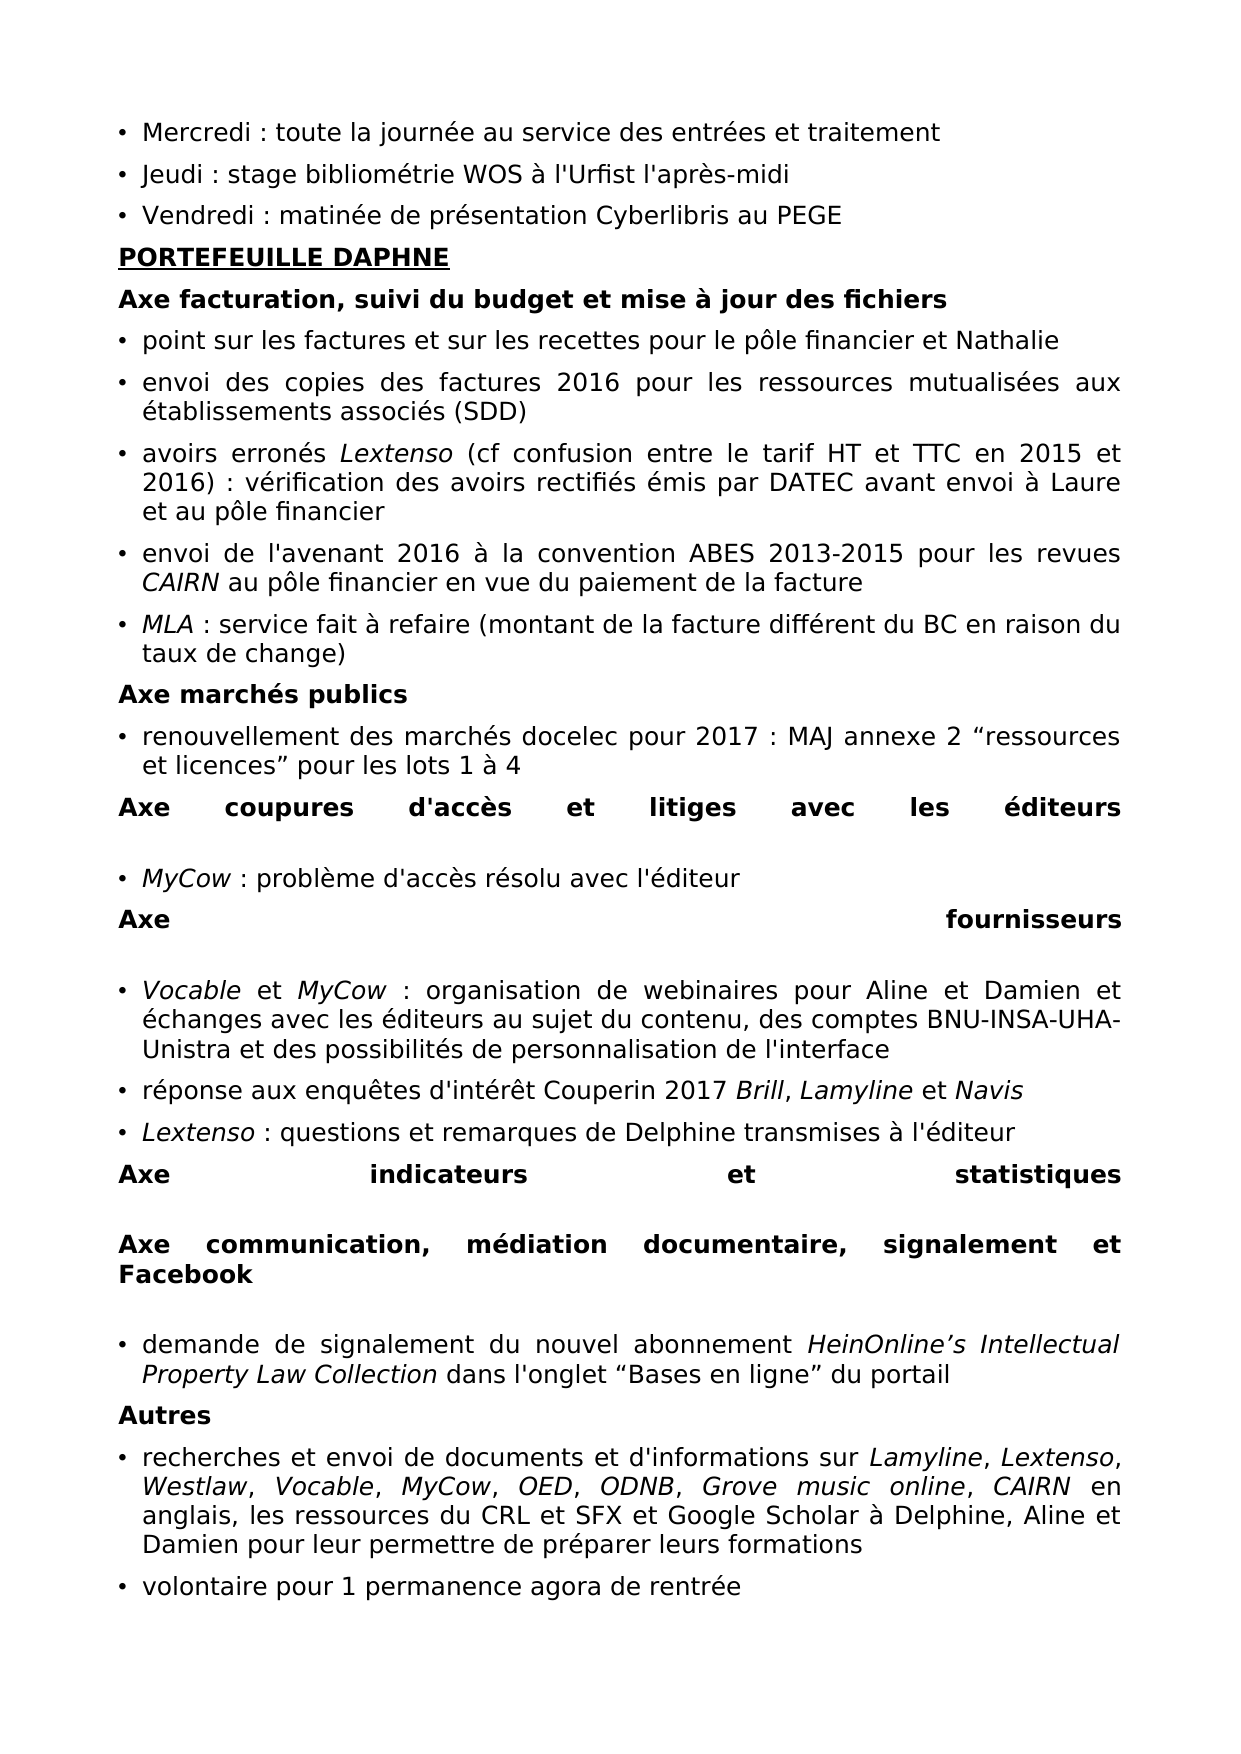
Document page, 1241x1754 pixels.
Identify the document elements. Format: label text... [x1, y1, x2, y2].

list Vendredi : matinée de présentation Cyberlibris au PEGE [118, 201, 1122, 231]
text Axe marchés publics [118, 681, 1122, 710]
list MyCow : problème d'accès résolu avec l'éditeur [118, 864, 1122, 893]
list Lextenso : questions et remarques de Delphine transmises à l'éditeur [118, 1118, 1122, 1147]
list point sur les factures et sur les recettes pour le pôle financier et Nathalie [118, 326, 1122, 356]
list Mercredi : toute la journée au service des entrées et traitement [118, 118, 1122, 147]
list envoi de l'avenant 2016 à la convention ABES 2013-2015 pour les revues CAIRN au pôle financier en vue du paiement de la facture [118, 539, 1122, 597]
list demande de signalement du nouvel abonnement HeinOnline’s Intellectual Property Law Collection dans l'onglet “Bases en ligne” du portail [118, 1331, 1122, 1389]
list avoirs erronés Lextenso (cf confusion entre le tarif HT et TTC en 2015 et 2016) : vérification des avoirs rectifiés émis par DATEC avant envoi à Laure et au pôle financier [118, 439, 1122, 526]
text Autres [118, 1401, 1122, 1431]
list volontaire pour 1 permanence agora de rentrée [118, 1572, 1122, 1601]
text PORTEFEUILLE DAPHNE [118, 243, 1122, 272]
list MLA : service fait à refaire (montant de la facture différent du BC en raison du taux de change) [118, 610, 1122, 668]
text Axe communication, médiation documentaire, signalement et Facebook [118, 1231, 1122, 1318]
list réponse aux enquêtes d'intérêt Couperin 2017 Brill, Lamyline et Navis [118, 1076, 1122, 1106]
list Vocable et MyCow : organisation de webinaires pour Aline et Damien et échanges avec les éditeurs au sujet du contenu, des comptes BNU-INSA-UHA-Unistra et des possibilités de personnalisation de l'interface [118, 976, 1122, 1064]
text Axe facturation, suivi du budget et mise à jour des fichiers [118, 285, 1122, 314]
text Axe fournisseurs [118, 906, 1122, 964]
list Jeudi : stage bibliométrie WOS à l'Urfist l'après-midi [118, 160, 1122, 189]
list envoi des copies des factures 2016 pour les ressources mutualisées aux établissements associés (SDD) [118, 368, 1122, 426]
list renouvellement des marchés docelec pour 2017 : MAJ annexe 2 “ressources et licences” pour les lots 1 à 4 [118, 722, 1122, 781]
text Axe coupures d'accès et litiges avec les éditeurs [118, 793, 1122, 851]
list recherches et envoi de documents et d'informations sur Lamyline, Lextenso, Westlaw, Vocable, MyCow, OED, ODNB, Grove music online, CAIRN en anglais, les ressources du CRL et SFX et Google Scholar à Delphine, Aline et Damien pour leur permettre de préparer leurs formations [118, 1443, 1122, 1560]
text Axe indicateurs et statistiques [118, 1160, 1122, 1218]
